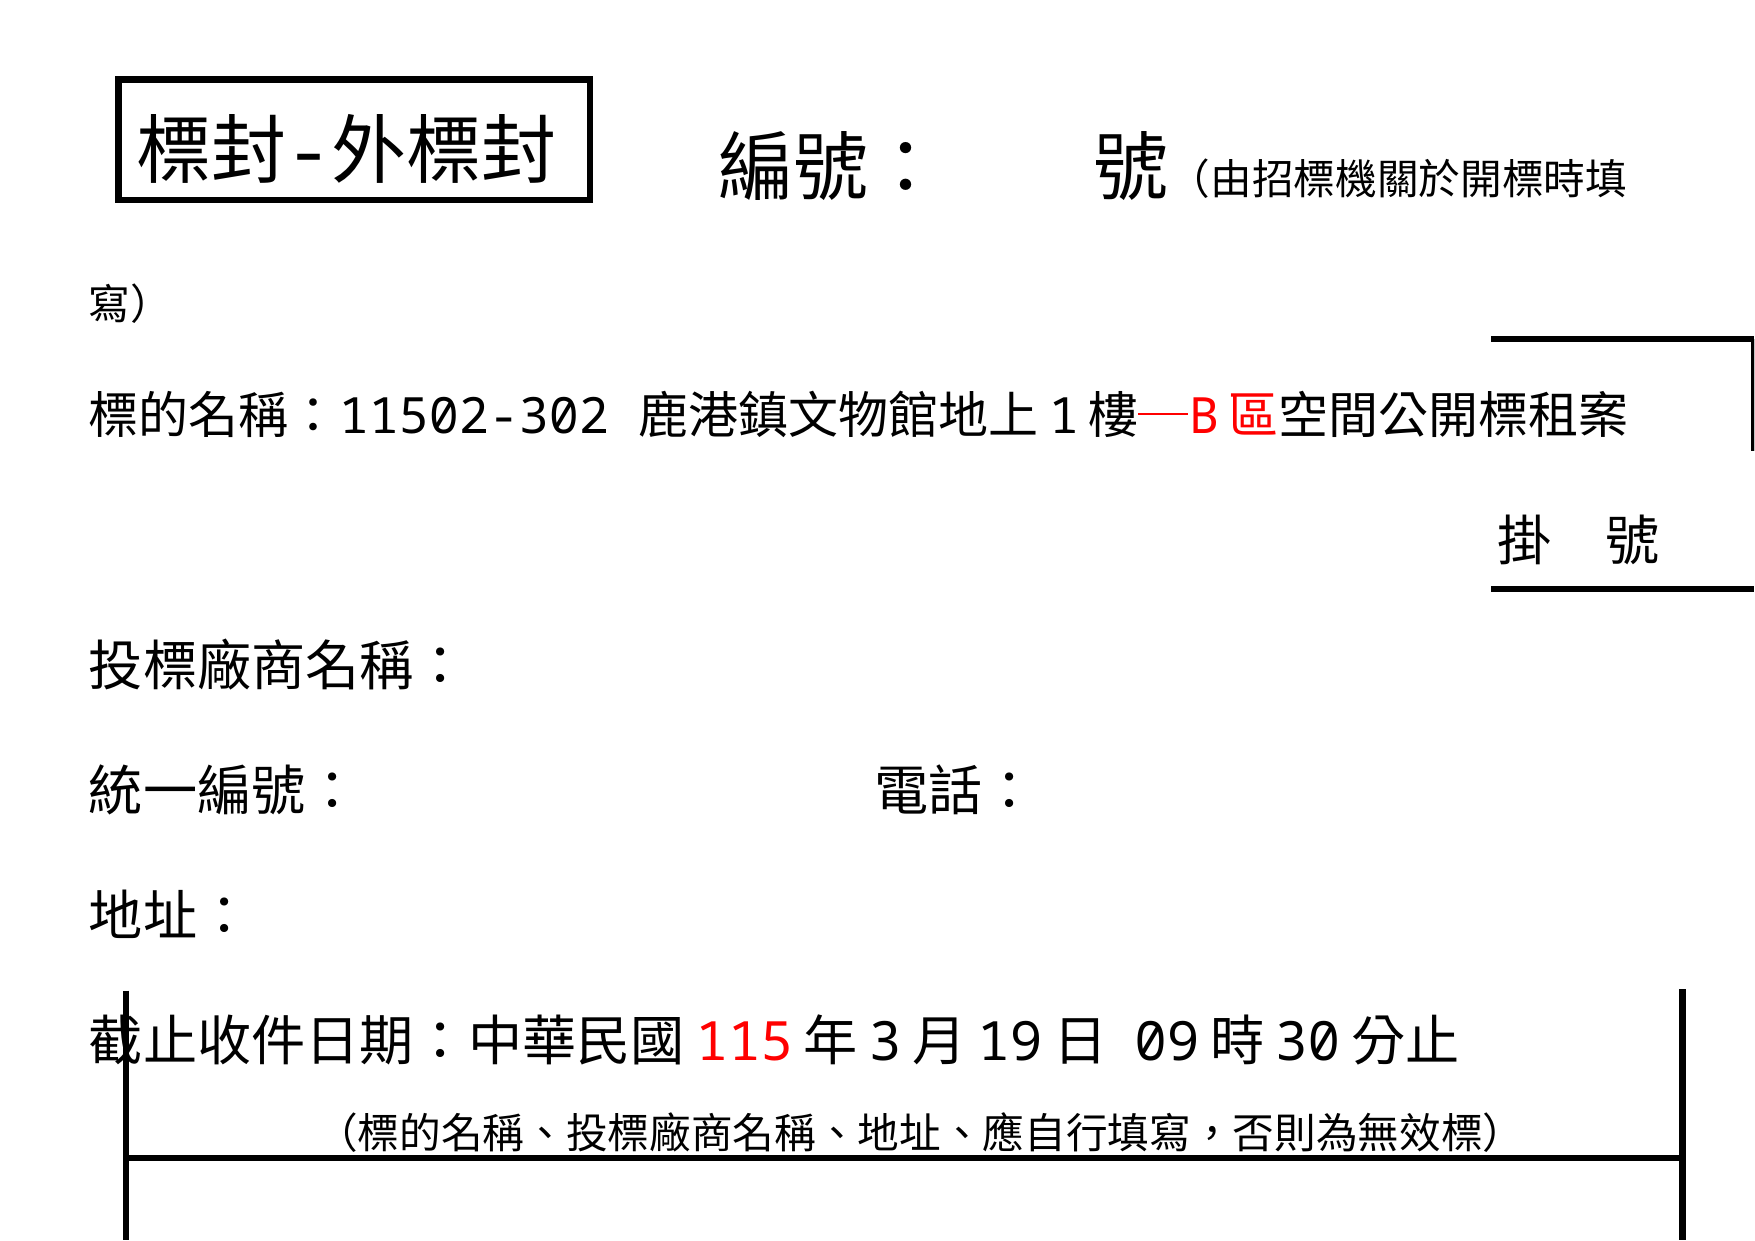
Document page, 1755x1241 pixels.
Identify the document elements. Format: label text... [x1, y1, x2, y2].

text 統一編號： 電話： [89, 714, 1666, 839]
text 投標廠商名稱： [89, 589, 1666, 714]
text 掛 號 [89, 464, 1666, 589]
text 標的名稱：11502-302 鹿港鎮文物館地上1樓─B區空間公開標租案 [89, 339, 1666, 464]
text 標封-外標封封 [137, 90, 572, 189]
text 截止收件日期：中華民國115年3月19日 09時30分止 [89, 964, 1666, 1089]
text （標的名稱、投標廠商名稱、地址、應自行填寫，否則為無效標） [129, 1089, 1666, 1151]
text [89, 1089, 123, 1151]
text 編號： 號（由招標機關於開標時填寫） [89, 89, 1666, 339]
text 地址： [89, 839, 1666, 964]
text 編號： 號（由招標機關於開標時填寫） [122, 83, 587, 197]
